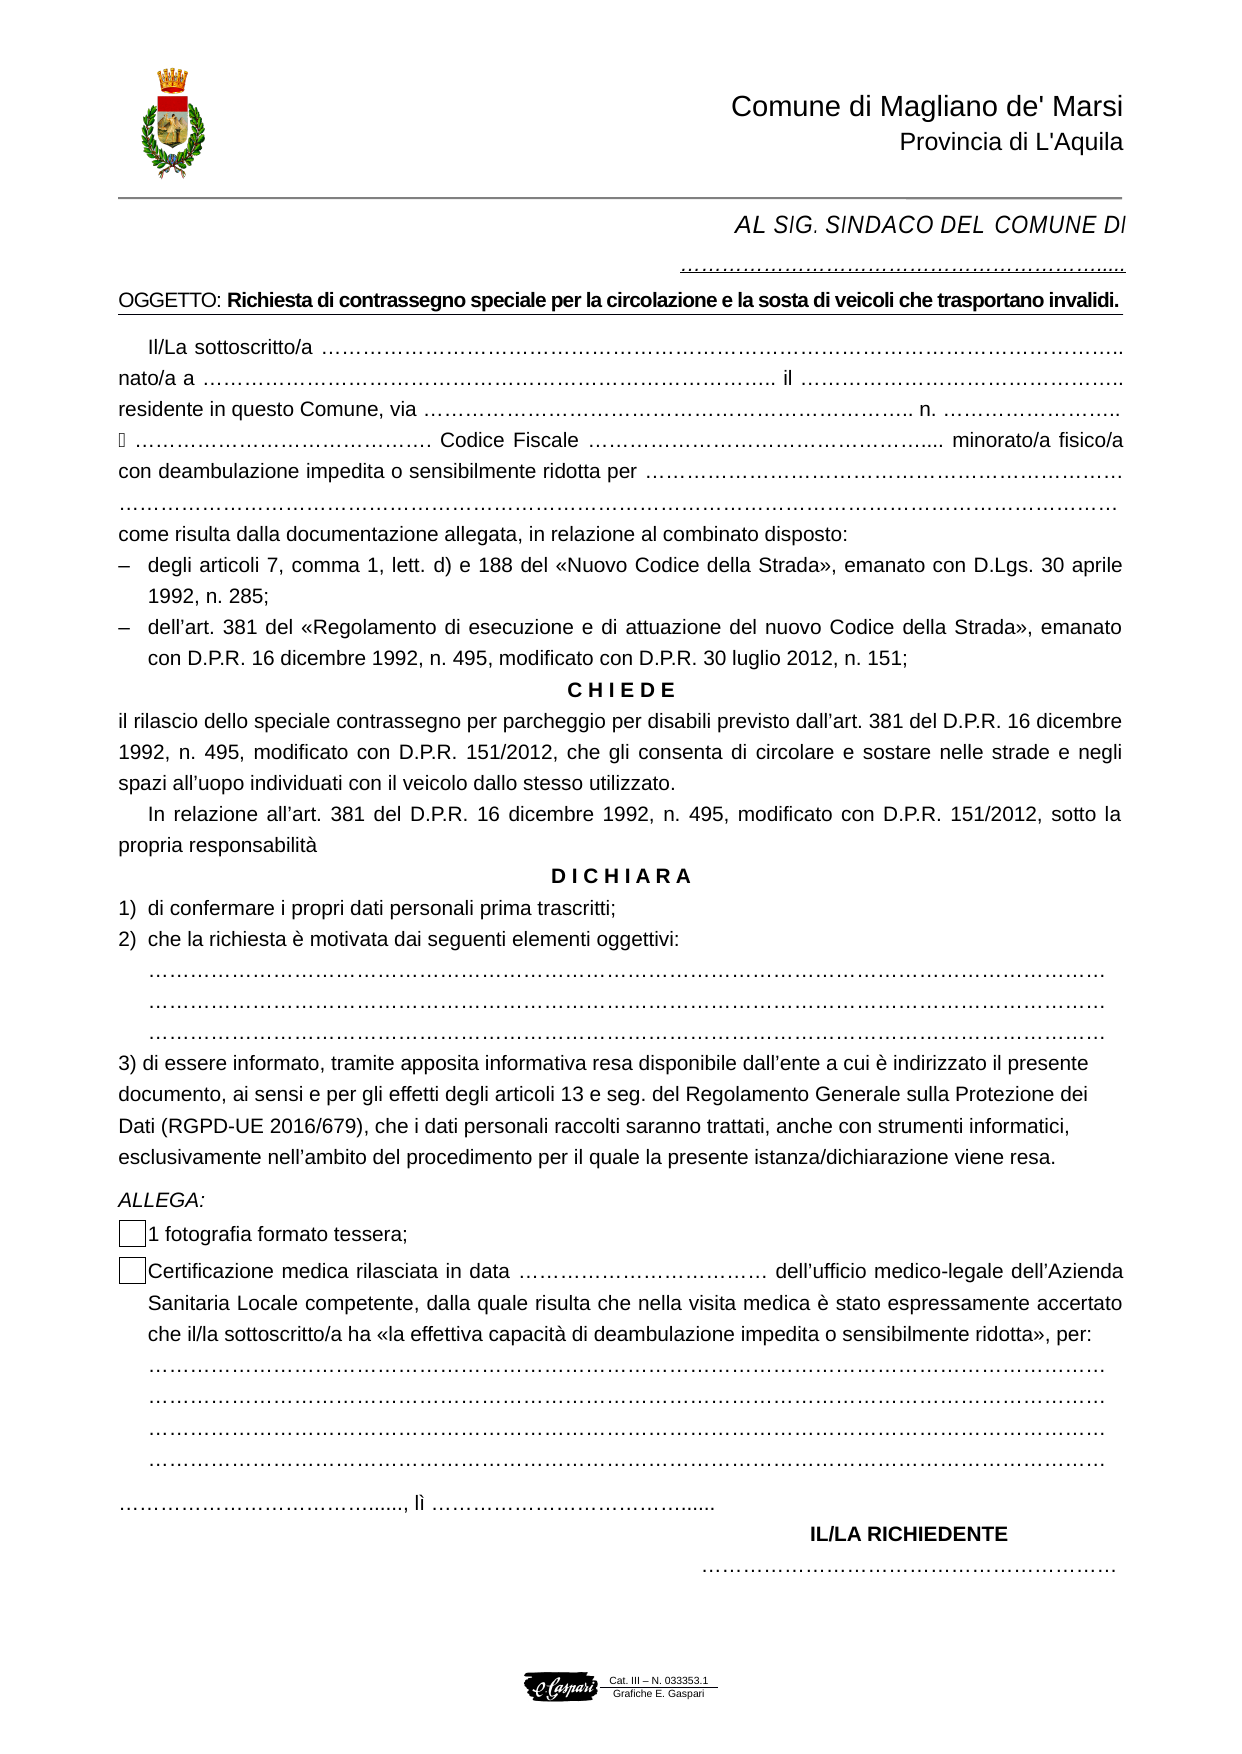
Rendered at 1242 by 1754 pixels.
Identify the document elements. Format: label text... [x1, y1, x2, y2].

text 1) di confermare i propri dati personali prima trascritti; [118, 895, 1123, 919]
text ………………………………………………………………………………………………………………………… [148, 989, 1123, 1013]
picture [523, 1671, 598, 1702]
text  ……………………………………. Codice Fiscale ………………………………………….... minorato/a fisico/a con deambulazione impedita o sensibilmente ridotta per …………………………………………………………… ……………………………………………………………………………………………………………………………… [118, 428, 1123, 514]
text ……………………………………………………..... [602, 251, 1126, 275]
text IL/LA RICHIEDENTE [694, 1521, 1123, 1545]
text OGGETTO: Richiesta di contrassegno speciale per la circolazione e la sosta di veicoli che trasportano invalidi. [118, 288, 1123, 314]
text Comune di Magliano de' Marsi [224, 89, 1123, 122]
text C H I E D E [118, 677, 1123, 701]
text 1 fotografia formato tessera; [118, 1219, 1123, 1247]
text Certificazione medica rilasciata in data ……………………………… dell’ufficio medico-legale dell’Azienda Sanitaria Locale competente, dalla quale risulta che nella visita medica è stato espressamente accertato che il/la sottoscritto/a ha «la effettiva capacità di deambulazione impedita o sensibilmente ridotta», per: [118, 1256, 1123, 1346]
text ALLEGA: [118, 1188, 1123, 1212]
text …………………………………………………… [694, 1553, 1123, 1577]
text ………………………………………………………………………………………………………………………… [148, 1020, 1123, 1044]
picture [122, 58, 224, 189]
text 3) di essere informato, tramite apposita informativa resa disponibile dall’ente a cui è indirizzato il presente documento, ai sensi e per gli effetti degli articoli 13 e seg. del Regolamento Generale sulla Protezione dei Dati (RGPD-UE 2016/679), che i dati personali raccolti saranno trattati, anche con strumenti informatici, esclusivamente nell’ambito del procedimento per il quale la presente istanza/dichiarazione viene resa. [118, 1051, 1123, 1168]
text Il/La sottoscritto/a …………………………………………………………………………………………………….. nato/a a ……………………………………………………………………….. il ……………………………………….. residente in questo Comune, via …………………………………………………………….. n. …………………….. [118, 335, 1123, 421]
text – degli articoli 7, comma 1, lett. d) e 188 del «Nuovo Codice della Strada», emanato con D.Lgs. 30 aprile 1992, n. 285; [118, 553, 1123, 608]
text In relazione all’art. 381 del D.P.R. 16 dicembre 1992, n. 495, modificato con D.P.R. 151/2012, sotto la propria responsabilità [118, 802, 1123, 857]
text Provincia di L'Aquila [224, 127, 1123, 156]
text AL SIG. SINDACO DEL COMUNE DI [561, 210, 1126, 239]
text ………………………………………………………………………………………………………………………… [148, 958, 1123, 982]
text D I C H I A R A [118, 864, 1123, 888]
text ………………………………......, lì ………………………………...... [118, 1490, 1123, 1514]
text il rilascio dello speciale contrassegno per parcheggio per disabili previsto dall’art. 381 del D.P.R. 16 dicembre 1992, n. 495, modificato con D.P.R. 151/2012, che gli consenta di circolare e sostare nelle strade e negli spazi all’uopo individuati con il veicolo dallo stesso utilizzato. [118, 708, 1123, 795]
text come risulta dalla documentazione allegata, in relazione al combinato disposto: [118, 522, 1123, 546]
text – dell’art. 381 del «Regolamento di esecuzione e di attuazione del nuovo Codice della Strada», emanato con D.P.R. 16 dicembre 1992, n. 495, modificato con D.P.R. 30 luglio 2012, n. 151; [118, 615, 1123, 670]
text ………………………………………………………………………………………………………………………… ………………………………………………………………………………………………………………………… ………………………………………………………………………………………………………………………… ………………………………………………………………………………………………………………………… [148, 1353, 1123, 1471]
text 2) che la richiesta è motivata dai seguenti elementi oggettivi: [118, 927, 1123, 951]
